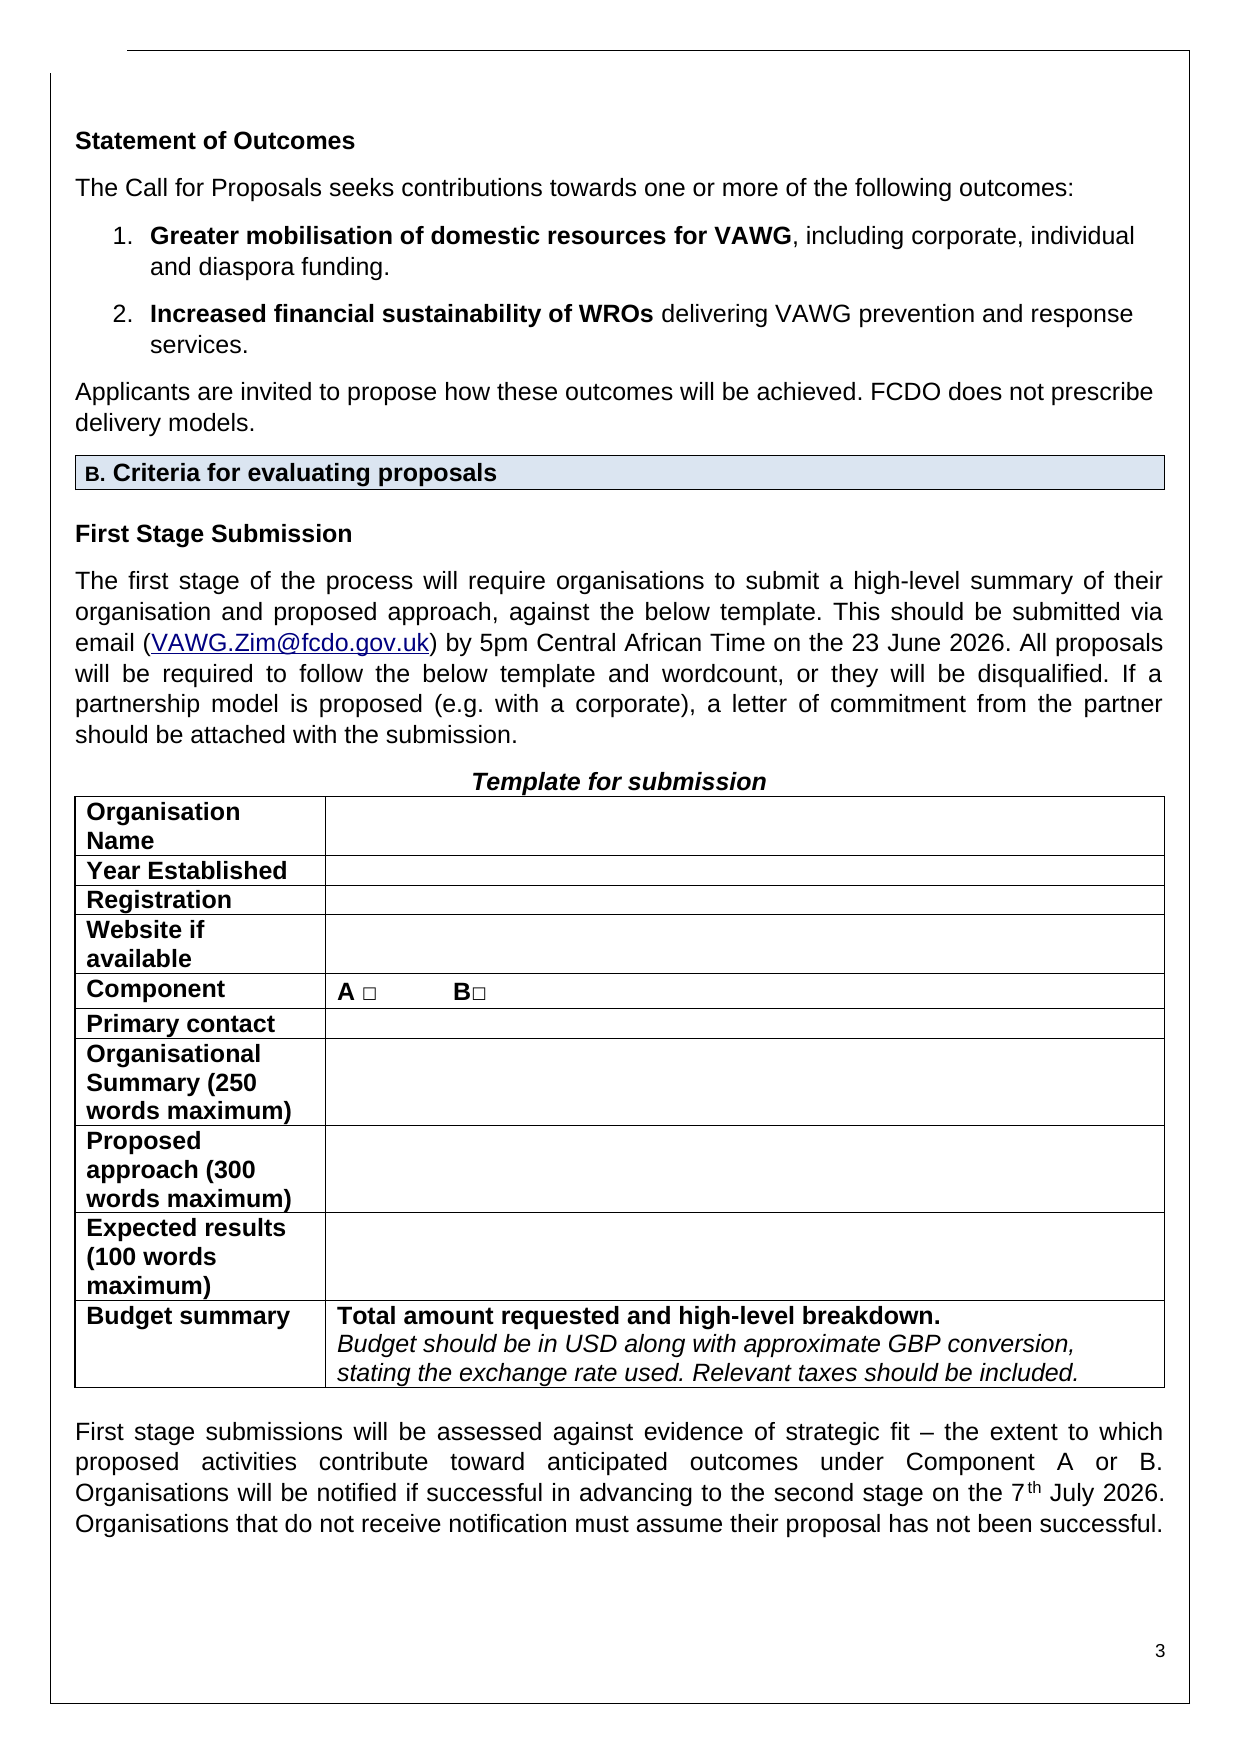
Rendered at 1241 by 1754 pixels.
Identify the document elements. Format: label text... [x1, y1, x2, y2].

list Increased financial sustainability of WROs delivering VAWG prevention and response services. [112, 299, 1165, 358]
table_cell Year Established [76, 856, 325, 884]
text First Stage Submission [75, 519, 1165, 548]
text Applicants are invited to propose how these outcomes will be achieved. FCDO does not prescribe delivery models. [75, 377, 1165, 437]
table_cell Component [76, 974, 325, 1008]
table_cell [326, 886, 1164, 914]
table_cell Expected results (100 words maximum) [76, 1213, 325, 1299]
table_cell Proposed approach (300 words maximum) [76, 1126, 325, 1212]
table_cell [326, 1039, 1164, 1125]
table_cell Registration [76, 886, 325, 914]
text Statement of Outcomes [75, 126, 1165, 155]
table_cell A ☐ B☐ [326, 974, 1164, 1008]
text The Call for Proposals seeks contributions towards one or more of the following outcomes: [75, 173, 1165, 202]
text The first stage of the process will require organisations to submit a high-level summary of their organisation and proposed approach, against the below template. This should be submitted via email (VAWG.Zim@fcdo.gov.uk) by 5pm Central African Time on the 23 June 2026. All proposals will be required to follow the below template and wordcount, or they will be disqualified. If a partnership model is proposed (e.g. with a corporate), a letter of commitment from the partner should be attached with the submission. [75, 566, 1165, 749]
table_cell Website if available [76, 915, 325, 973]
table_cell Organisational Summary (250 words maximum) [76, 1039, 325, 1125]
table_cell [326, 1126, 1164, 1212]
text Template for submission [75, 767, 1165, 796]
table_cell Primary contact [76, 1009, 325, 1038]
table_cell Budget summary [76, 1301, 325, 1387]
table_header Organisation Name [76, 797, 325, 855]
table_cell Total amount requested and high-level breakdown. Budget should be in USD along with approximate GBP conversion, stating the exchange rate used. Relevant taxes should be included. [326, 1301, 1164, 1387]
table_cell [326, 1009, 1164, 1038]
table_header [326, 797, 1164, 855]
list Greater mobilisation of domestic resources for VAWG, including corporate, individual and diaspora funding. [112, 221, 1165, 280]
table_cell [326, 1213, 1164, 1299]
table_cell [326, 915, 1164, 973]
table_cell [326, 856, 1164, 884]
text First stage submissions will be assessed against evidence of strategic fit – the extent to which proposed activities contribute toward anticipated outcomes under Component A or B. Organisations will be notified if successful in advancing to the second stage on the 7th July 2026. Organisations that do not receive notification must assume their proposal has not been successful. [75, 1417, 1165, 1538]
subtitle Criteria for evaluating proposals [76, 456, 1164, 489]
